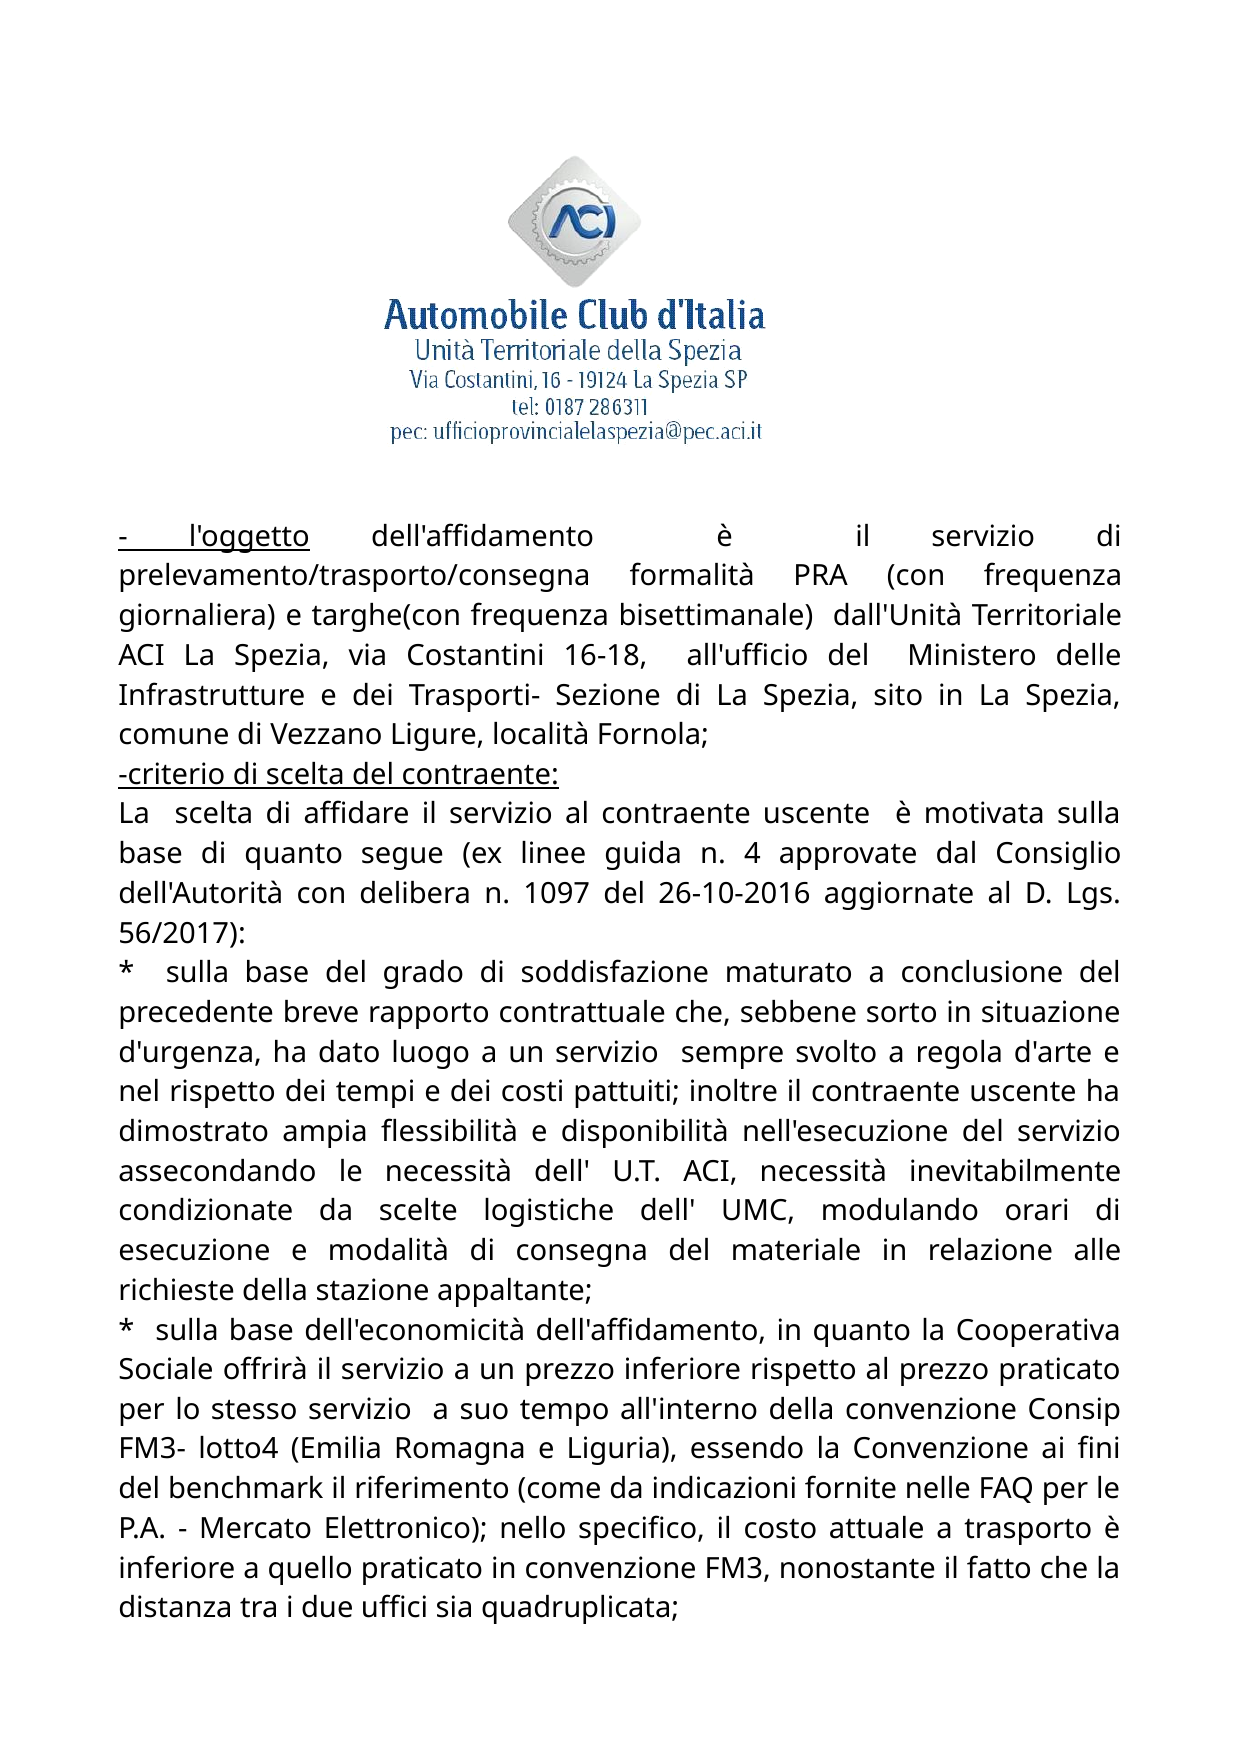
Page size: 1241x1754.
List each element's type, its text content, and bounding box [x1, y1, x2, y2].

text * sulla base del grado di soddisfazione maturato a conclusione del precedente breve rapporto contrattuale che, sebbene sorto in situazione d'urgenza, ha dato luogo a un servizio sempre svolto a regola d'arte e nel rispetto dei tempi e dei costi pattuiti; inoltre il contraente uscente ha dimostrato ampia flessibilità e disponibilità nell'esecuzione del servizio assecondando le necessità dell' U.T. ACI, necessità inevitabilmente condizionate da scelte logistiche dell' UMC, modulando orari di esecuzione e modalità di consegna del materiale in relazione alle richieste della stazione appaltante; [118, 952, 1122, 1309]
text La scelta di affidare il servizio al contraente uscente è motivata sulla base di quanto segue (ex linee guida n. 4 approvate dal Consiglio dell'Autorità con delibera n. 1097 del 26-10-2016 aggiornate al D. Lgs. 56/2017): [118, 793, 1122, 952]
text * sulla base dell'economicità dell'affidamento, in quanto la Cooperativa Sociale offrirà il servizio a un prezzo inferiore rispetto al prezzo praticato per lo stesso servizio a suo tempo all'interno della convenzione Consip FM3- lotto4 (Emilia Romagna e Liguria), essendo la Convenzione ai fini del benchmark il riferimento (come da indicazioni fornite nelle FAQ per le P.A. - Mercato Elettronico); nello specifico, il costo attuale a trasporto è inferiore a quello praticato in convenzione FM3, nonostante il fatto che la distanza tra i due uffici sia quadruplicata; [118, 1309, 1122, 1626]
picture [379, 151, 771, 448]
text -criterio di scelta del contraente: [118, 753, 1122, 793]
text - l'oggetto dell'affidamento è il servizio di prelevamento/trasporto/consegna formalità PRA (con frequenza giornaliera) e targhe(con frequenza bisettimanale) dall'Unità Territoriale ACI La Spezia, via Costantini 16-18, all'ufficio del Ministero delle Infrastrutture e dei Trasporti- Sezione di La Spezia, sito in La Spezia, comune di Vezzano Ligure, località Fornola; [118, 515, 1122, 753]
